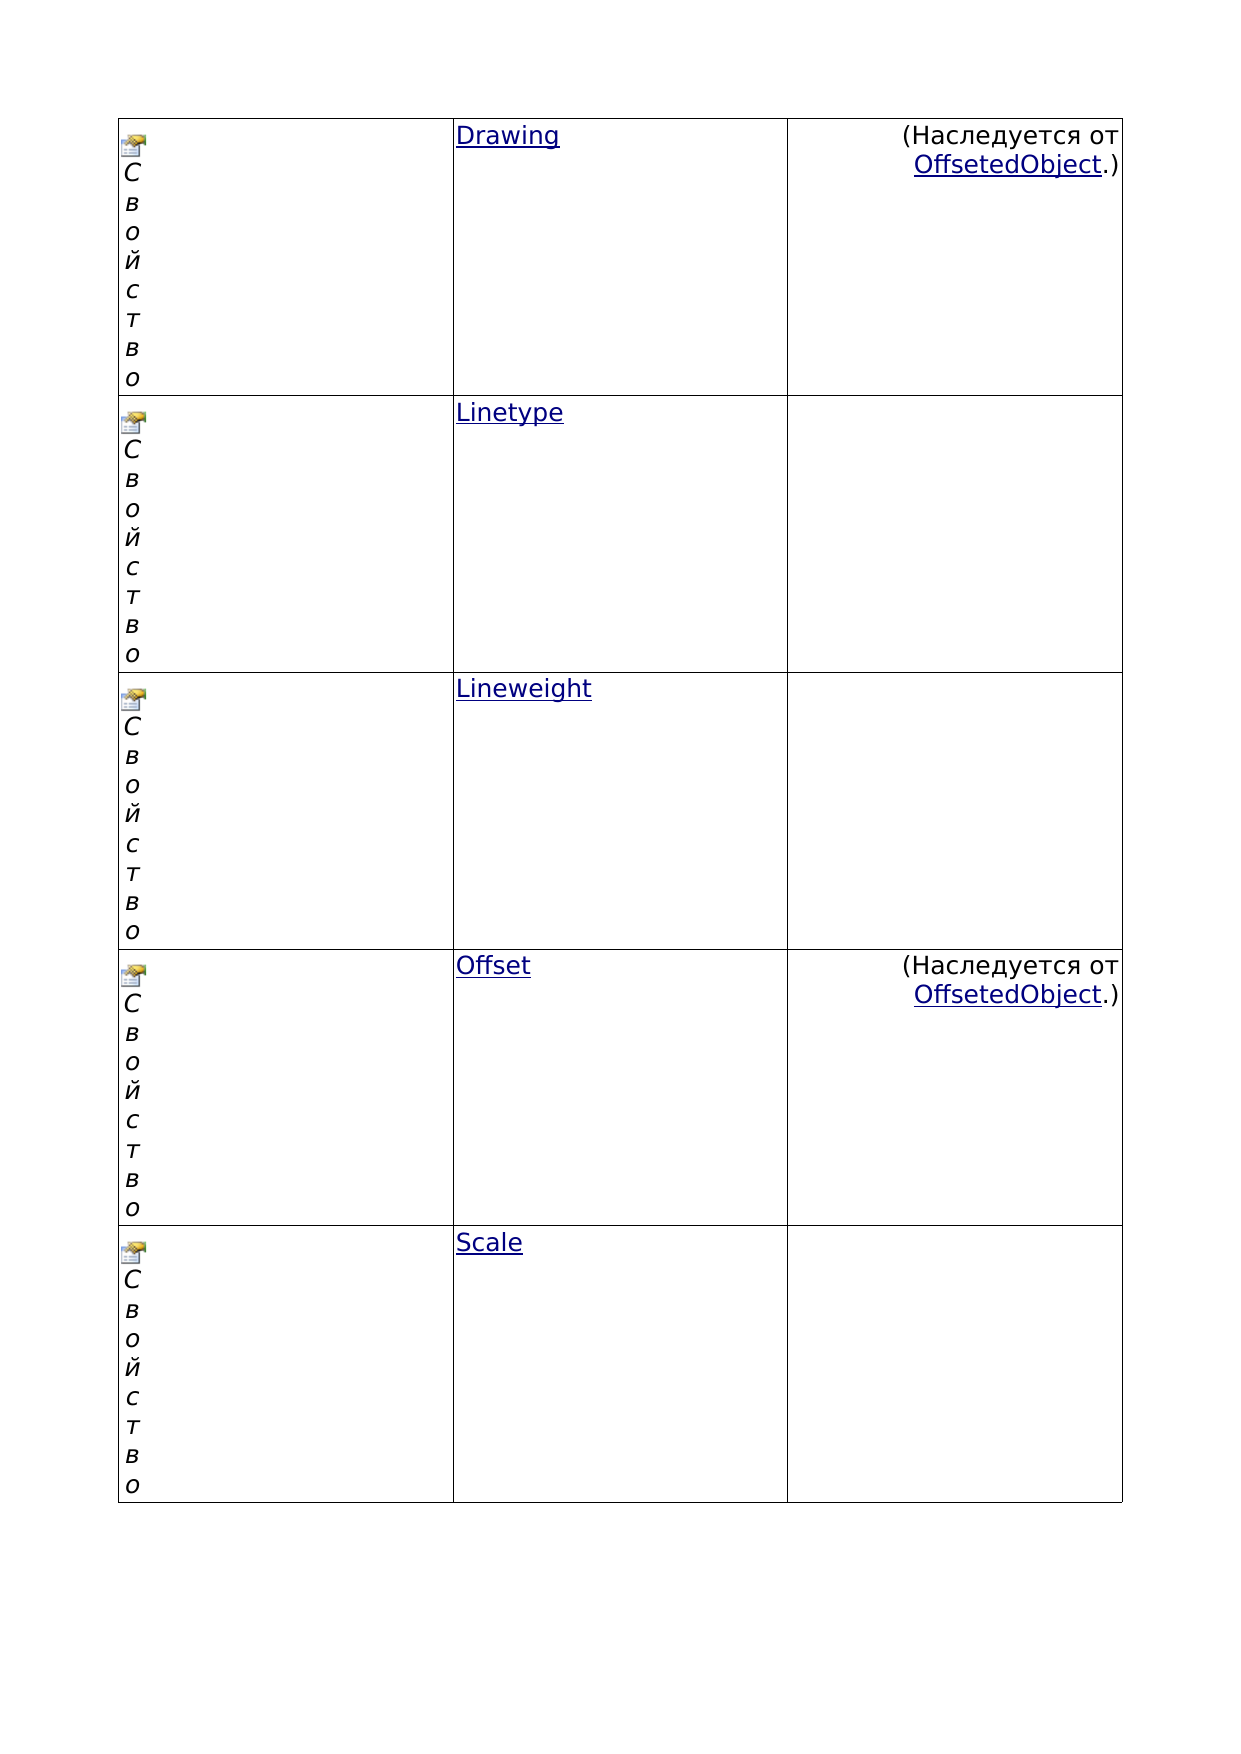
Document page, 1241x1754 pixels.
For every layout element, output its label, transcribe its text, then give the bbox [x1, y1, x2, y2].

table_cell (Наследуется от OffsetedObject.) [788, 119, 1122, 395]
table_cell [119, 396, 453, 672]
table_cell [119, 673, 453, 948]
picture [121, 687, 147, 713]
table_cell [119, 1226, 453, 1502]
table_cell (Наследуется от OffsetedObject.) [788, 950, 1122, 1225]
picture [121, 1240, 147, 1266]
table_cell [788, 673, 1122, 948]
picture [121, 963, 147, 989]
table_cell Scale [454, 1226, 787, 1502]
table_cell Drawing [454, 119, 787, 395]
table_cell [119, 119, 453, 395]
table_cell Lineweight [454, 673, 787, 948]
table_cell [788, 396, 1122, 672]
table_cell Offset [454, 950, 787, 1225]
table_cell [119, 950, 453, 1225]
table_cell Linetype [454, 396, 787, 672]
picture [121, 410, 147, 436]
table_cell [788, 1226, 1122, 1502]
picture [121, 133, 147, 159]
